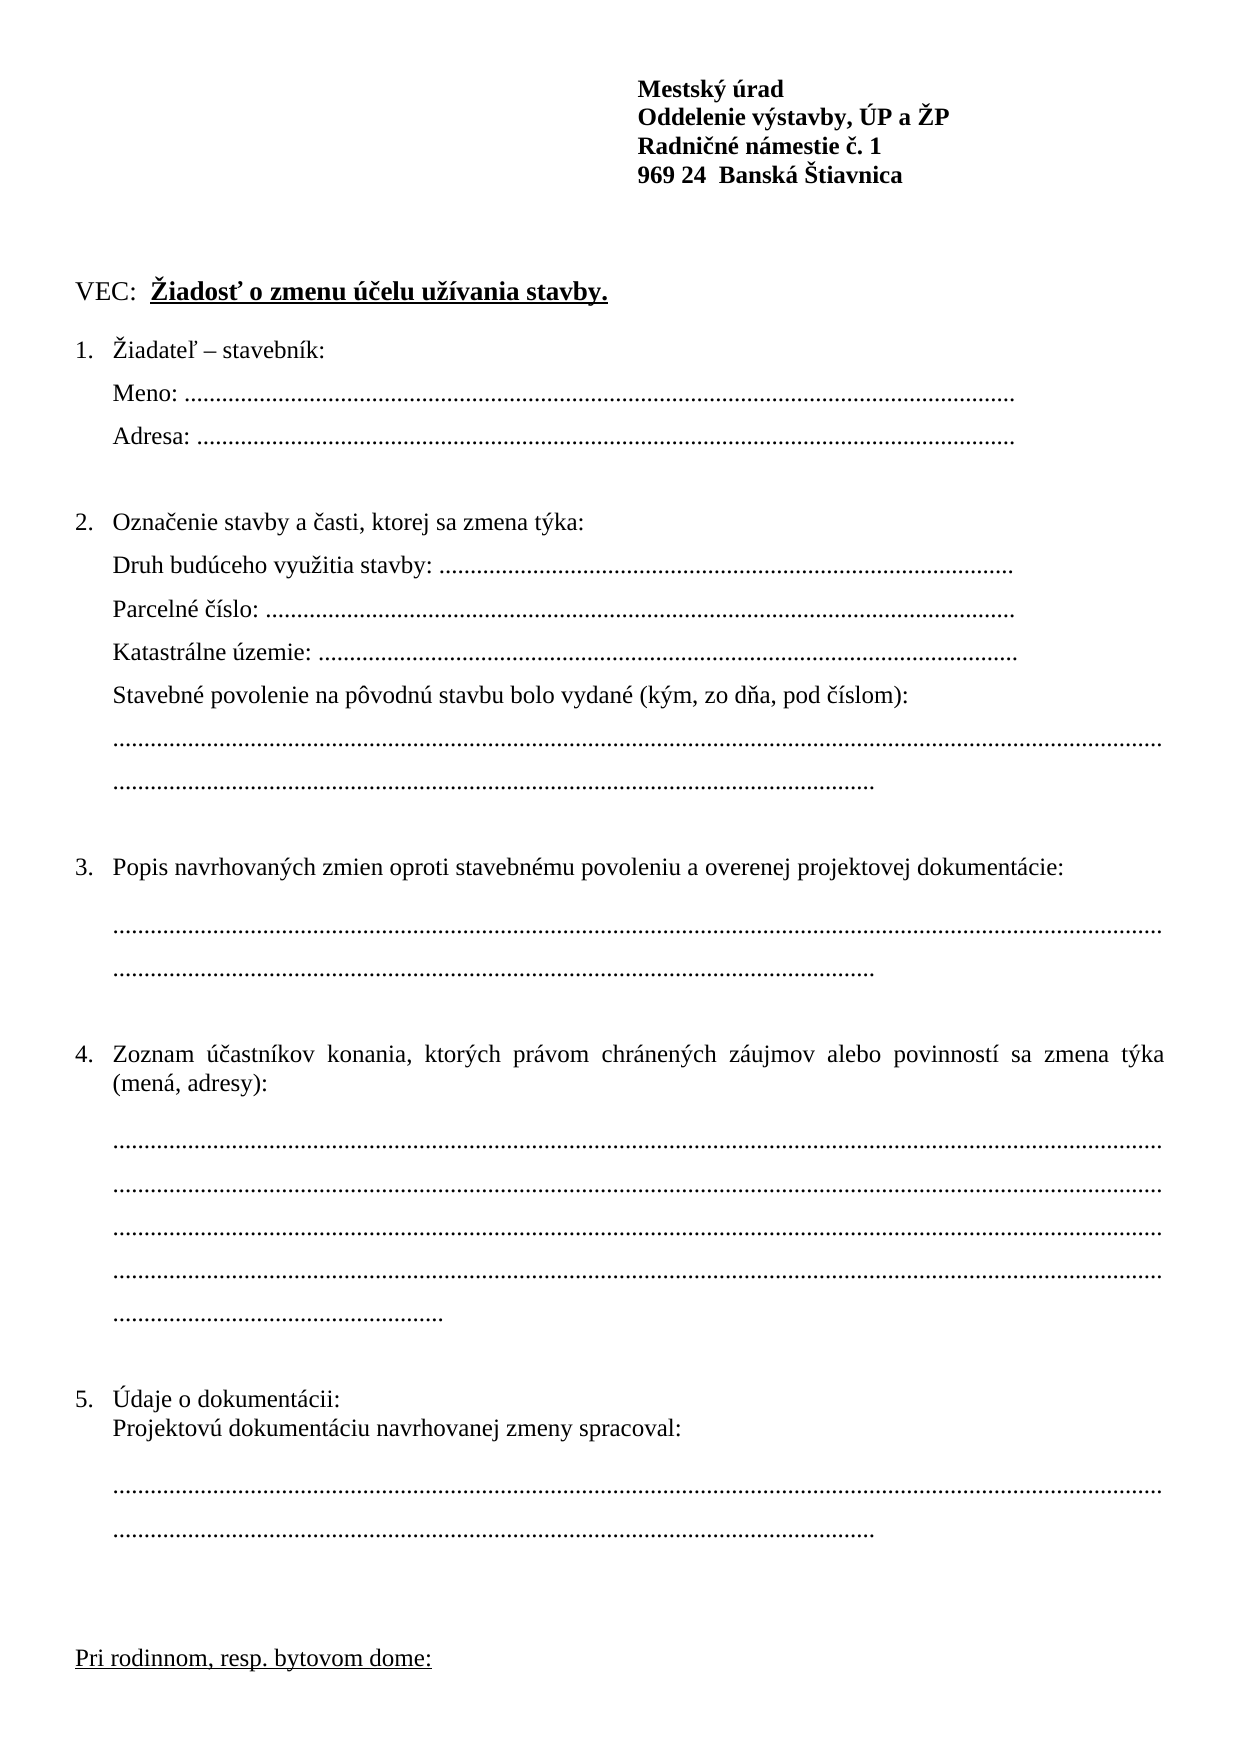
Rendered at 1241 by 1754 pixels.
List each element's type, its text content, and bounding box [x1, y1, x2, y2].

text Stavebné povolenie na pôvodnú stavbu bolo vydané (kým, zo dňa, pod číslom): [112, 680, 1165, 709]
text Mestský úrad [75, 74, 1165, 102]
list Označenie stavby a časti, ktorej sa zmena týka: [75, 507, 1165, 536]
text .................................................................................................................................................................................................................................................................................................. [112, 1471, 1165, 1542]
list Údaje o dokumentácii: [75, 1384, 1165, 1413]
text Parcelné číslo: ........................................................................................................................ [112, 594, 1165, 622]
text Adresa: ................................................................................................................................... [112, 421, 1165, 450]
text ..................................................................................................................................................................................................................................................................................................................................................................................................................................................................................................................................................................................................................................................................................................................................................... [112, 1126, 1165, 1327]
text .................................................................................................................................................................................................................................................................................................. [112, 723, 1165, 795]
text Meno: ..................................................................................................................................... [112, 378, 1165, 407]
list Zoznam účastníkov konania, ktorých právom chránených záujmov alebo povinností sa zmena týka (mená, adresy): [75, 1039, 1165, 1097]
text .................................................................................................................................................................................................................................................................................................. [112, 910, 1165, 982]
text Oddelenie výstavby, ÚP a ŽP [75, 102, 1165, 131]
text Druh budúceho využitia stavby: ............................................................................................ [112, 551, 1165, 579]
text VEC: Žiadosť o zmenu účelu užívania stavby. [75, 275, 1165, 306]
text Katastrálne územie: ................................................................................................................ [112, 637, 1165, 666]
text Radničné námestie č. 1 [75, 131, 1165, 160]
text 969 24 Banská Štiavnica [75, 160, 1165, 189]
list Popis navrhovaných zmien oproti stavebnému povoleniu a overenej projektovej dokumentácie: [75, 852, 1165, 881]
text Projektovú dokumentáciu navrhovanej zmeny spracoval: [112, 1413, 1165, 1442]
text Pri rodinnom, resp. bytovom dome: [75, 1643, 1165, 1672]
list Žiadateľ – stavebník: [75, 335, 1165, 364]
